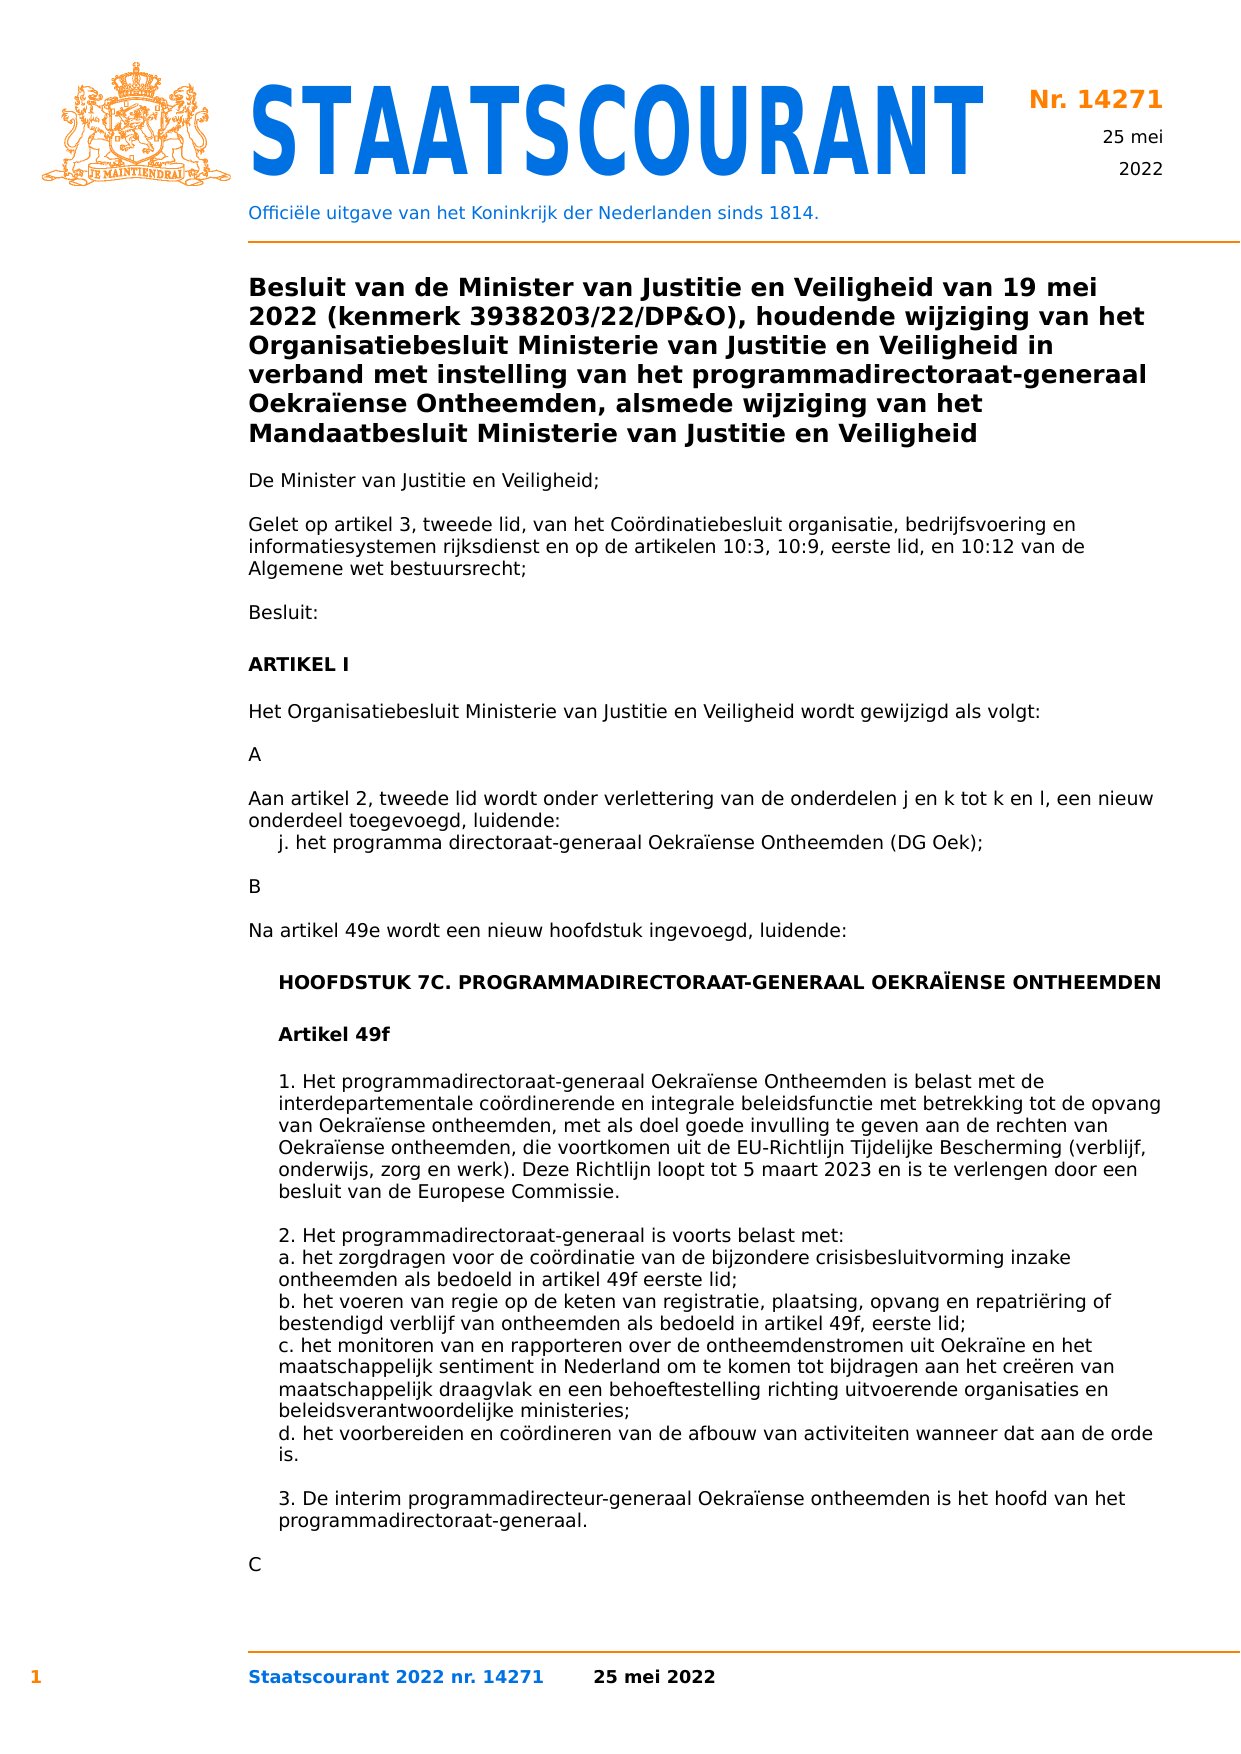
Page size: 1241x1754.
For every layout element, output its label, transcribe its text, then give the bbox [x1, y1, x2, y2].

table_header STAATSCOURANT [248, 62, 998, 203]
table_cell 2022 [998, 153, 1240, 203]
text De Minister van Justitie en Veiligheid; [248, 470, 1163, 492]
subtitle Besluit van de Minister van Justitie en Veiligheid van 19 mei 2022 (kenmerk 3938203/22/DP&O), houdende wijziging van het Organisatiebesluit Ministerie van Justitie en Veiligheid in verband met instelling van het programmadirectoraat-generaal Oekraïense Ontheemden, alsmede wijziging van het Mandaatbesluit Ministerie van Justitie en Veiligheid [248, 273, 1163, 448]
text j. het programma directoraat-generaal Oekraïense Ontheemden (DG Oek); [278, 832, 1163, 854]
picture [41, 62, 231, 186]
text Gelet op artikel 3, tweede lid, van het Coördinatiebesluit organisatie, bedrijfsvoering en informatiesystemen rijksdienst en op de artikelen 10:3, 10:9, eerste lid, en 10:12 van de Algemene wet bestuursrecht; [248, 514, 1163, 580]
text b. het voeren van regie op de keten van registratie, plaatsing, opvang en repatriëring of bestendigd verblijf van ontheemden als bedoeld in artikel 49f, eerste lid; [278, 1291, 1163, 1334]
text C [248, 1554, 1163, 1576]
text Aan artikel 2, tweede lid wordt onder verlettering van de onderdelen j en k tot k en l, een nieuw onderdeel toegevoegd, luidende: [248, 788, 1163, 832]
text 2. Het programmadirectoraat-generaal is voorts belast met: [278, 1224, 1163, 1247]
subtitle ARTIKEL I [248, 653, 1163, 676]
text a. het zorgdragen voor de coördinatie van de bijzondere crisisbesluitvorming inzake ontheemden als bedoeld in artikel 49f eerste lid; [278, 1247, 1163, 1291]
table_cell 25 mei [998, 121, 1240, 153]
table_cell Officiële uitgave van het Koninkrijk der Nederlanden sinds 1814. [248, 203, 1240, 241]
text 3. De interim programmadirecteur-generaal Oekraïense ontheemden is het hoofd van het programmadirectoraat-generaal. [278, 1488, 1163, 1532]
table_header Nr. 14271 [998, 62, 1240, 121]
text Besluit: [248, 602, 1163, 623]
text Na artikel 49e wordt een nieuw hoofdstuk ingevoegd, luidende: [248, 920, 1163, 942]
text d. het voorbereiden en coördineren van de afbouw van activiteiten wanneer dat aan de orde is. [278, 1422, 1163, 1466]
subtitle HOOFDSTUK 7C. PROGRAMMADIRECTORAAT-GENERAAL OEKRAÏENSE ONTHEEMDEN [278, 972, 1163, 994]
table_header [25, 62, 248, 241]
text B [248, 876, 1163, 898]
text A [248, 744, 1163, 766]
text c. het monitoren van en rapporteren over de ontheemdenstromen uit Oekraïne en het maatschappelijk sentiment in Nederland om te komen tot bijdragen aan het creëren van maatschappelijk draagvlak en een behoeftestelling richting uitvoerende organisaties en beleidsverantwoordelijke ministeries; [278, 1334, 1163, 1422]
subtitle Artikel 49f [278, 1024, 1163, 1046]
text 1. Het programmadirectoraat-generaal Oekraïense Ontheemden is belast met de interdepartementale coördinerende en integrale beleidsfunctie met betrekking tot de opvang van Oekraïense ontheemden, met als doel goede invulling te geven aan de rechten van Oekraïense ontheemden, die voortkomen uit de EU-Richtlijn Tijdelijke Bescherming (verblijf, onderwijs, zorg en werk). Deze Richtlijn loopt tot 5 maart 2023 en is te verlengen door een besluit van de Europese Commissie. [278, 1071, 1163, 1203]
text Het Organisatiebesluit Ministerie van Justitie en Veiligheid wordt gewijzigd als volgt: [248, 701, 1163, 722]
